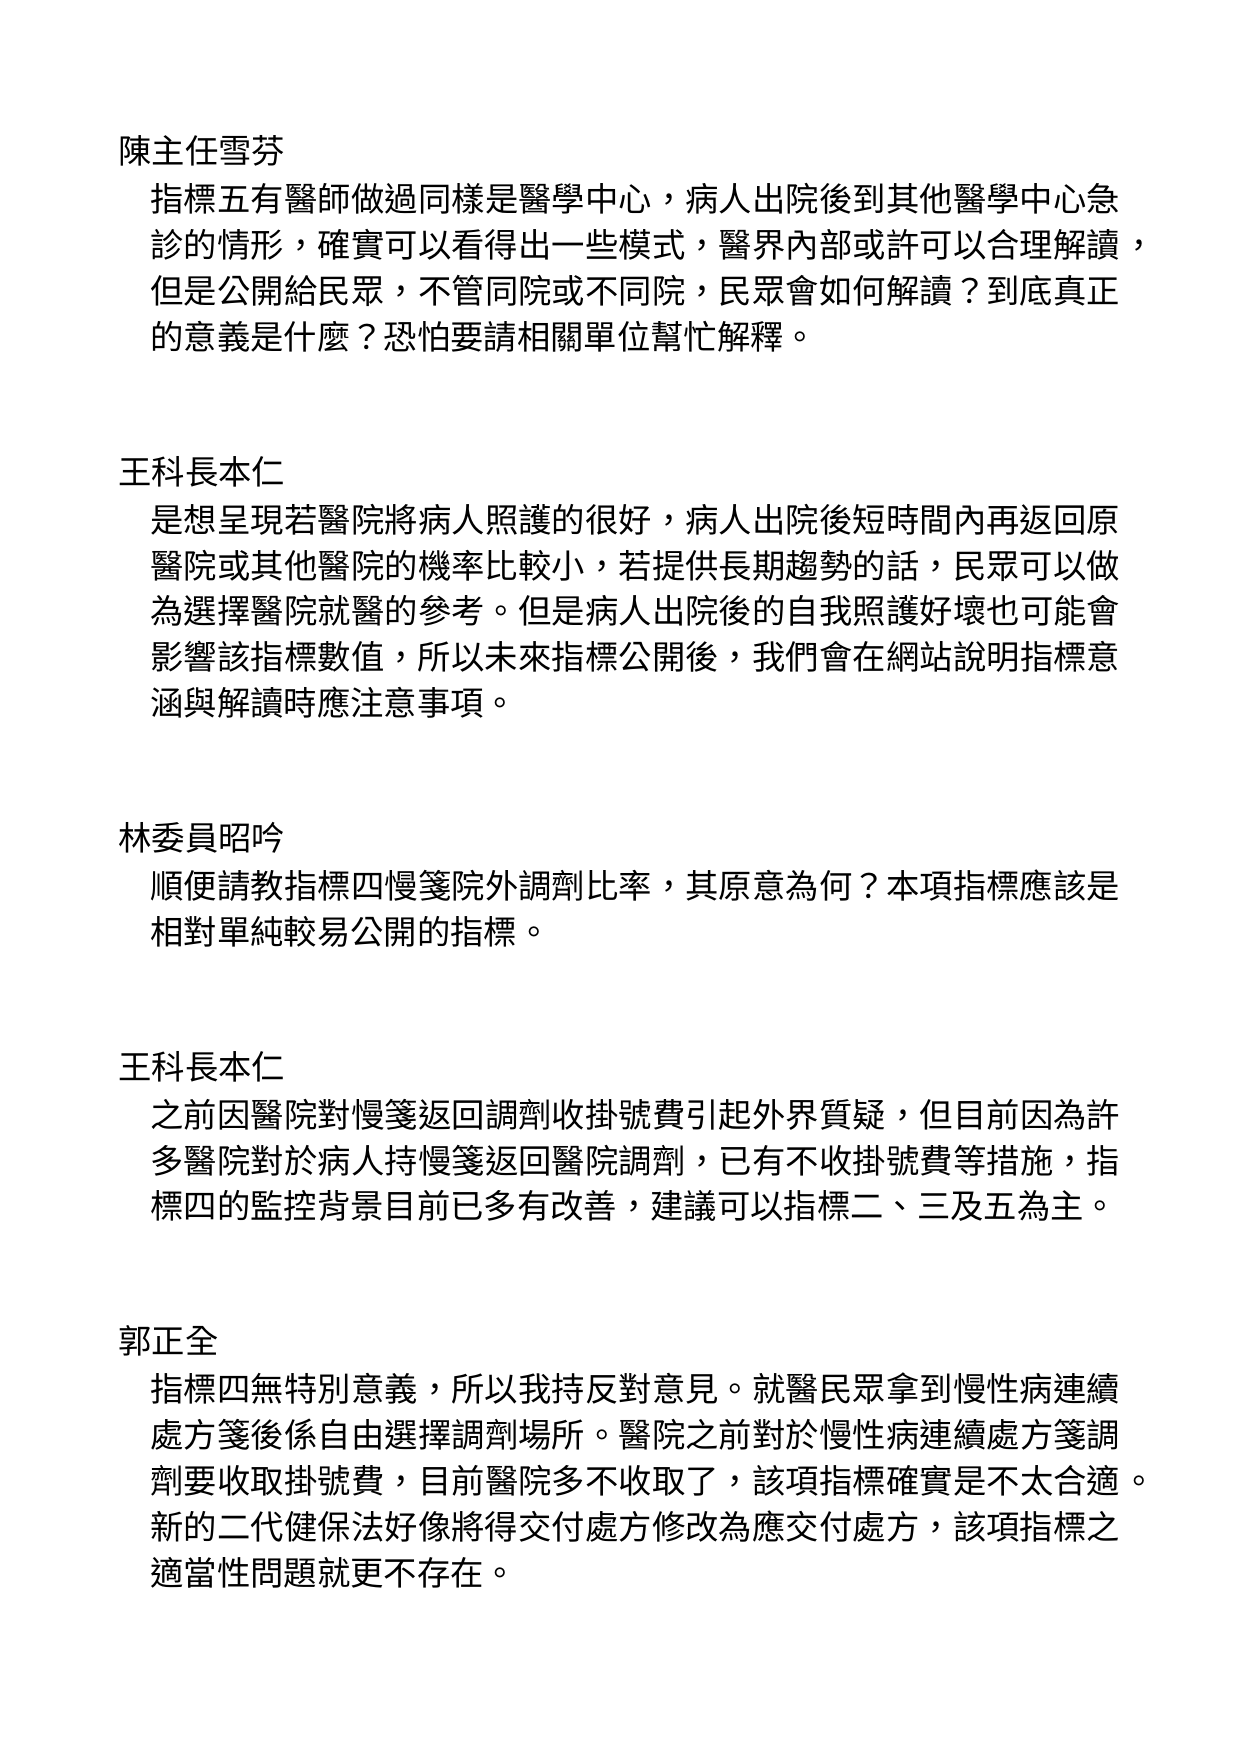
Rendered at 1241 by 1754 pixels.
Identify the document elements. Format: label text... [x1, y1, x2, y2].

text 順便請教指標四慢箋院外調劑比率，其原意為何？本項指標應該是相對單純較易公開的指標。 [150, 862, 1122, 953]
text 王科長本仁 [118, 428, 1122, 491]
text 指標五有醫師做過同樣是醫學中心，病人出院後到其他醫學中心急診的情形，確實可以看得出一些模式，醫界內部或許可以合理解讀，但是公開給民眾，不管同院或不同院，民眾會如何解讀？到底真正的意義是什麼？恐怕要請相關單位幫忙解釋。 [150, 175, 1122, 358]
text 郭正全 [118, 1298, 1122, 1360]
text 指標四無特別意義，所以我持反對意見。就醫民眾拿到慢性病連續處方箋後係自由選擇調劑場所。醫院之前對於慢性病連續處方箋調劑要收取掛號費，目前醫院多不收取了，該項指標確實是不太合適。新的二代健保法好像將得交付處方修改為應交付處方，該項指標之適當性問題就更不存在。 [150, 1365, 1122, 1594]
text 之前因醫院對慢箋返回調劑收掛號費引起外界質疑，但目前因為許多醫院對於病人持慢箋返回醫院調劑，已有不收掛號費等措施，指標四的監控背景目前已多有改善，建議可以指標二、三及五為主。 [150, 1091, 1122, 1228]
text 陳主任雪芬 [118, 108, 1122, 170]
text 王科長本仁 [118, 1023, 1122, 1086]
text 林委員昭吟 [118, 794, 1122, 857]
text 是想呈現若醫院將病人照護的很好，病人出院後短時間內再返回原醫院或其他醫院的機率比較小，若提供長期趨勢的話，民眾可以做為選擇醫院就醫的參考。但是病人出院後的自我照護好壞也可能會影響該指標數值，所以未來指標公開後，我們會在網站說明指標意涵與解讀時應注意事項。 [150, 496, 1122, 725]
